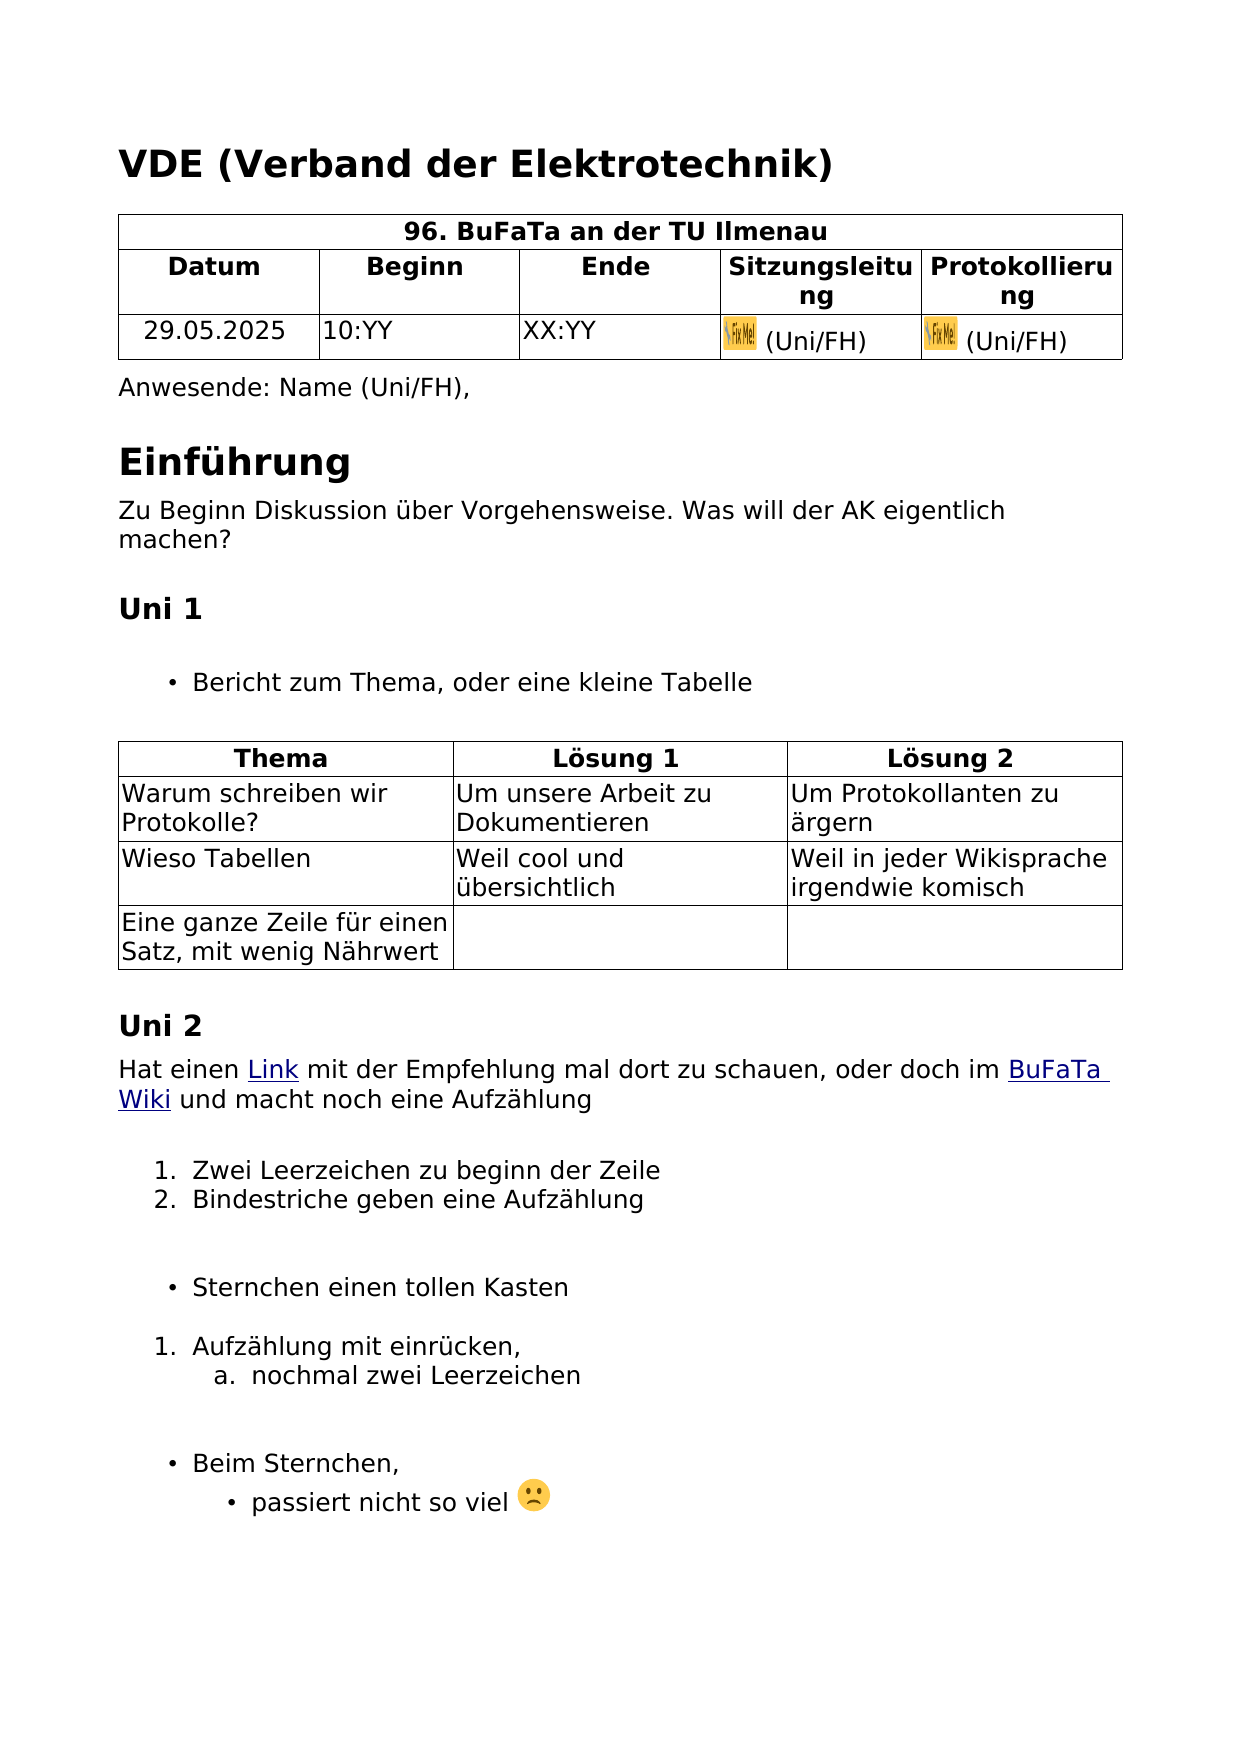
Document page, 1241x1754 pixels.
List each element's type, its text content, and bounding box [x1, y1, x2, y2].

table_cell [788, 906, 1122, 969]
table_cell Beginn [320, 250, 519, 313]
table_cell Warum schreiben wir Protokolle? [119, 777, 453, 841]
table_cell Um unsere Arbeit zu Dokumentieren [454, 777, 787, 841]
text Anwesende: Name (Uni/FH), [118, 374, 1122, 403]
table_header Thema [119, 742, 453, 776]
table_cell XX:YY [520, 315, 720, 359]
table_cell Datum [119, 250, 319, 313]
table_cell (Uni/FH) [922, 315, 1122, 359]
table_cell 10:YY [320, 315, 519, 359]
table_header Lösung 2 [788, 742, 1122, 776]
list Zwei Leerzeichen zu beginn der Zeile [177, 1156, 1122, 1185]
subtitle Uni 2 [118, 1009, 1122, 1043]
table_cell 29.05.2025 [119, 315, 319, 359]
table_cell Weil cool und übersichtlich [454, 842, 787, 905]
table_cell Um Protokollanten zu ärgern [788, 777, 1122, 841]
text Zu Beginn Diskussion über Vorgehensweise. Was will der AK eigentlich machen? [118, 496, 1122, 555]
table_cell [454, 906, 787, 969]
list Sternchen einen tollen Kasten [177, 1273, 1122, 1302]
list Beim Sternchen, [177, 1449, 1122, 1478]
table_header Lösung 1 [454, 742, 787, 776]
table_cell (Uni/FH) [721, 315, 921, 359]
text Hat einen Link mit der Empfehlung mal dort zu schauen, oder doch im BuFaTa Wiki und macht noch eine Aufzählung [118, 1056, 1122, 1114]
list nochmal zwei Leerzeichen [236, 1361, 1122, 1390]
table_cell Sitzungsleitung [721, 250, 921, 313]
subtitle Einführung [118, 440, 1122, 484]
table_cell Protokollierung [922, 250, 1122, 313]
table_cell Wieso Tabellen [119, 842, 453, 905]
list Bericht zum Thema, oder eine kleine Tabelle [177, 668, 1122, 727]
list Bindestriche geben eine Aufzählung [177, 1185, 1122, 1214]
table_cell Weil in jeder Wikisprache irgendwie komisch [788, 842, 1122, 905]
table_header 96. BuFaTa an der TU Ilmenau [119, 215, 1122, 249]
list passiert nicht so viel [236, 1478, 1122, 1518]
table_cell Eine ganze Zeile für einen Satz, mit wenig Nährwert [119, 906, 453, 969]
subtitle Uni 1 [118, 592, 1122, 626]
table_cell Ende [520, 250, 720, 313]
list Aufzählung mit einrücken, [177, 1332, 1122, 1361]
subtitle VDE (Verband der Elektrotechnik) [118, 143, 1122, 187]
